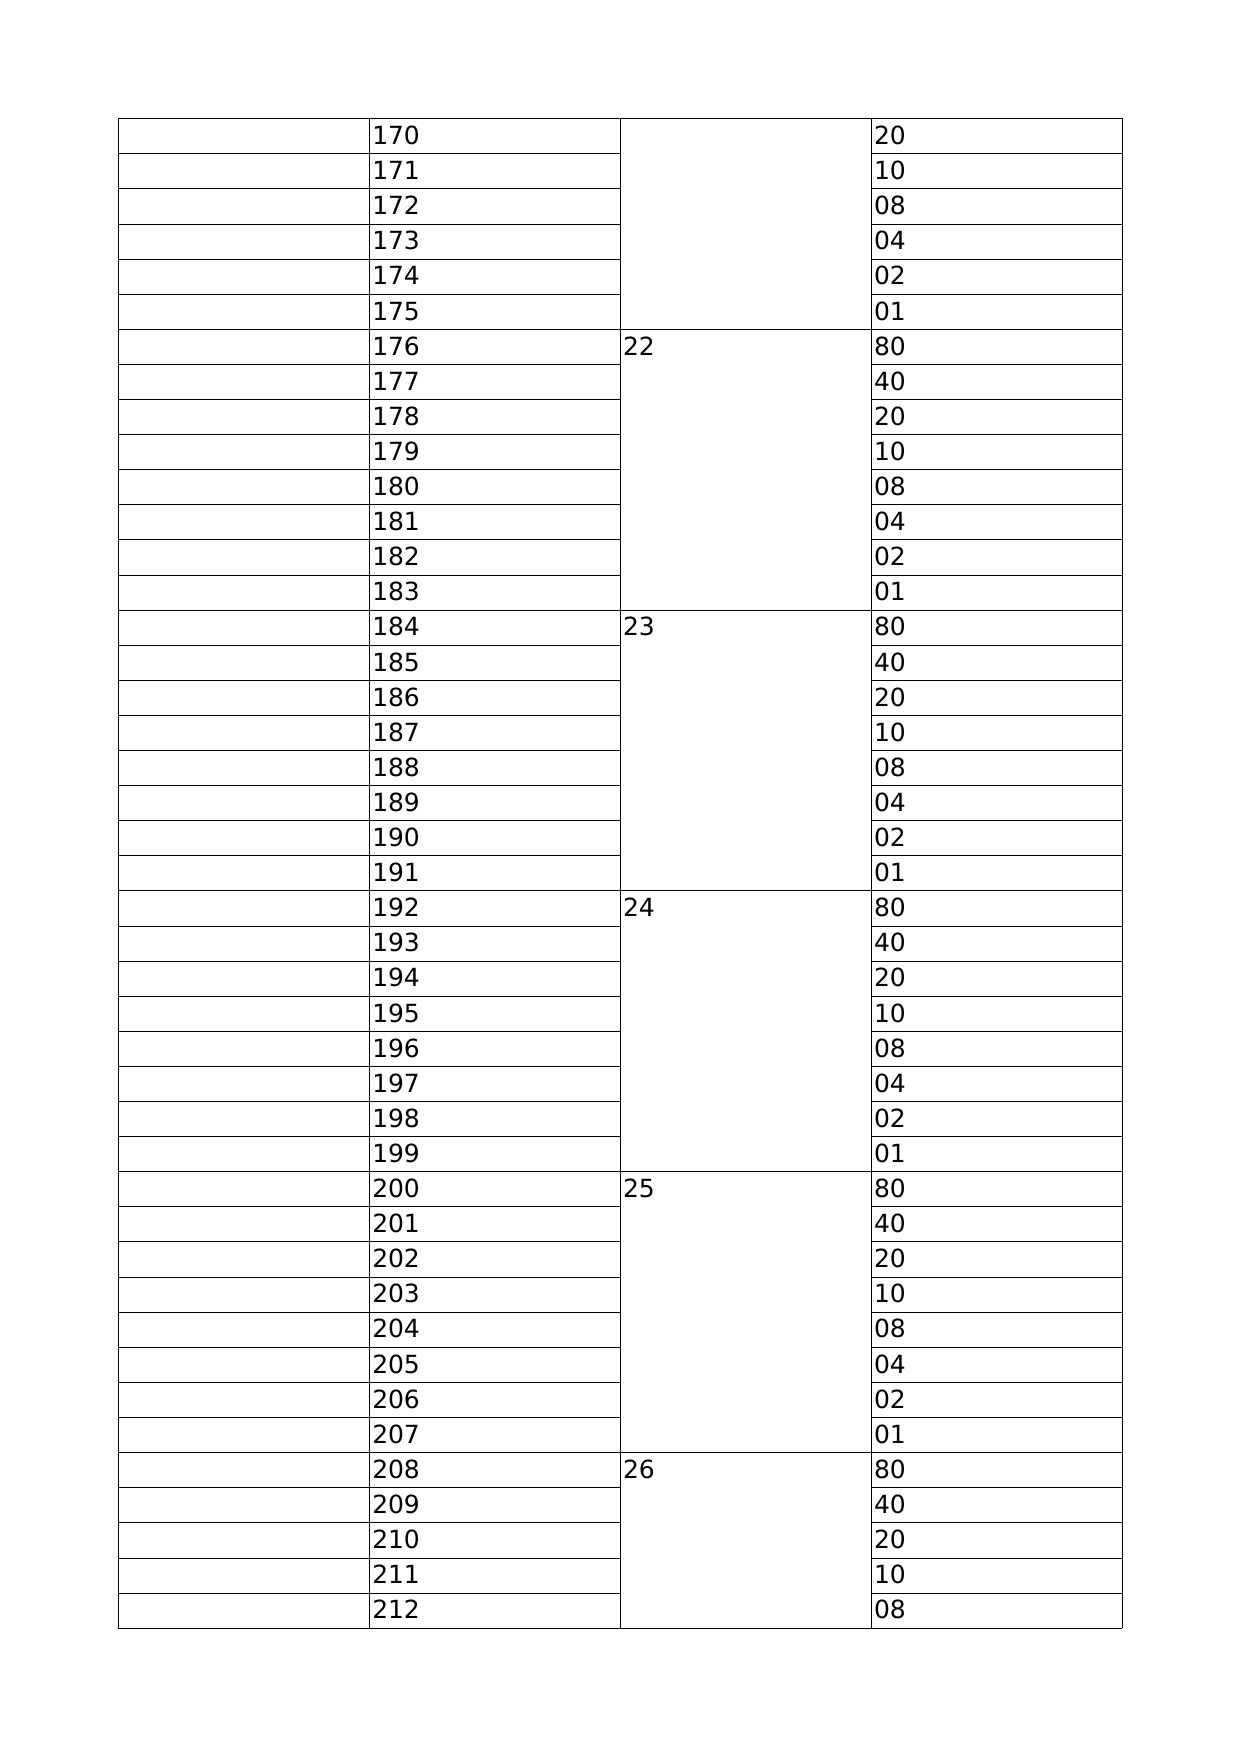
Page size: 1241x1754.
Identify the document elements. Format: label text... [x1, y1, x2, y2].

table_cell 172 [370, 189, 620, 223]
table_cell 08 [872, 1594, 1122, 1628]
table_cell 170 [370, 119, 620, 153]
table_cell [119, 1313, 369, 1347]
table_cell 10 [872, 435, 1122, 469]
table_cell 20 [872, 962, 1122, 996]
table_cell 184 [370, 611, 620, 645]
table_cell 212 [370, 1594, 620, 1628]
table_cell 01 [872, 1418, 1122, 1452]
table_cell 08 [872, 1313, 1122, 1347]
table_cell [119, 1488, 369, 1522]
table_cell 176 [370, 330, 620, 364]
table_cell 20 [872, 400, 1122, 434]
table_cell 193 [370, 927, 620, 961]
table_cell 80 [872, 1172, 1122, 1206]
table_cell [119, 154, 369, 188]
table_cell 01 [872, 576, 1122, 609]
table_cell [119, 786, 369, 820]
table_cell [119, 997, 369, 1031]
table_cell 10 [872, 716, 1122, 750]
table_cell [119, 260, 369, 294]
table_cell 26 [621, 1453, 871, 1628]
table_cell [119, 1137, 369, 1171]
table_cell 10 [872, 997, 1122, 1031]
table_cell 02 [872, 1102, 1122, 1136]
table_cell 20 [872, 1523, 1122, 1557]
table_cell [119, 1383, 369, 1417]
table_cell [119, 1418, 369, 1452]
table_cell 181 [370, 505, 620, 539]
table_cell [119, 435, 369, 469]
table_cell 80 [872, 891, 1122, 926]
table_cell 40 [872, 365, 1122, 399]
table_cell 178 [370, 400, 620, 434]
table_cell [119, 716, 369, 750]
table_cell 203 [370, 1278, 620, 1312]
table_cell [119, 1242, 369, 1277]
table_cell 207 [370, 1418, 620, 1452]
table_cell [119, 330, 369, 364]
table_cell [119, 470, 369, 504]
table_cell 10 [872, 154, 1122, 188]
table_cell 190 [370, 821, 620, 855]
table_cell 20 [872, 1242, 1122, 1277]
table_cell 183 [370, 576, 620, 609]
table_cell 202 [370, 1242, 620, 1277]
table_cell 173 [370, 225, 620, 258]
table_cell [119, 400, 369, 434]
table_cell 175 [370, 295, 620, 329]
table_cell 195 [370, 997, 620, 1031]
table_cell 20 [872, 119, 1122, 153]
table_cell 01 [872, 1137, 1122, 1171]
table_cell 08 [872, 470, 1122, 504]
table_cell [119, 1067, 369, 1101]
table_cell 10 [872, 1278, 1122, 1312]
table_cell [119, 611, 369, 645]
table_cell [119, 821, 369, 855]
table_cell 40 [872, 1488, 1122, 1522]
table_cell [119, 576, 369, 609]
table_cell 04 [872, 1348, 1122, 1382]
table_cell 40 [872, 646, 1122, 680]
table_cell [119, 505, 369, 539]
table_cell [119, 1207, 369, 1241]
table_cell [119, 1032, 369, 1066]
table_cell 80 [872, 1453, 1122, 1487]
table_cell [119, 1348, 369, 1382]
table_cell 23 [621, 611, 871, 890]
table_cell 40 [872, 1207, 1122, 1241]
table_cell [119, 891, 369, 926]
table_cell 194 [370, 962, 620, 996]
table_cell [621, 119, 871, 329]
table_cell 24 [621, 891, 871, 1171]
table_cell 08 [872, 751, 1122, 785]
table_cell [119, 927, 369, 961]
table_cell 200 [370, 1172, 620, 1206]
table_cell [119, 962, 369, 996]
table_cell 40 [872, 927, 1122, 961]
table_cell 177 [370, 365, 620, 399]
table_cell 80 [872, 611, 1122, 645]
table_cell 209 [370, 1488, 620, 1522]
table_cell [119, 1594, 369, 1628]
table_cell 20 [872, 681, 1122, 715]
table_cell 206 [370, 1383, 620, 1417]
table_cell 08 [872, 1032, 1122, 1066]
table_cell [119, 1559, 369, 1592]
table_cell 01 [872, 856, 1122, 890]
table_cell 08 [872, 189, 1122, 223]
table_cell [119, 295, 369, 329]
table_cell 204 [370, 1313, 620, 1347]
table_cell 191 [370, 856, 620, 890]
table_cell 02 [872, 260, 1122, 294]
table_cell [119, 365, 369, 399]
table_cell 04 [872, 505, 1122, 539]
table_cell 174 [370, 260, 620, 294]
table_cell [119, 856, 369, 890]
table_cell 22 [621, 330, 871, 609]
table_cell 04 [872, 1067, 1122, 1101]
table_cell [119, 119, 369, 153]
table_cell 188 [370, 751, 620, 785]
table_cell 205 [370, 1348, 620, 1382]
table_cell 02 [872, 1383, 1122, 1417]
table_cell 80 [872, 330, 1122, 364]
table_cell 25 [621, 1172, 871, 1452]
table_cell 185 [370, 646, 620, 680]
table_cell [119, 681, 369, 715]
table_cell [119, 1102, 369, 1136]
table_cell 182 [370, 540, 620, 574]
table_cell [119, 751, 369, 785]
table_cell [119, 646, 369, 680]
table_cell 210 [370, 1523, 620, 1557]
table_cell [119, 1453, 369, 1487]
table_cell 02 [872, 821, 1122, 855]
table_cell 10 [872, 1559, 1122, 1592]
table_cell [119, 1172, 369, 1206]
table_cell 211 [370, 1559, 620, 1592]
table_cell 179 [370, 435, 620, 469]
table_cell 04 [872, 225, 1122, 258]
table_cell 04 [872, 786, 1122, 820]
table_cell 180 [370, 470, 620, 504]
table_cell 01 [872, 295, 1122, 329]
table_cell 198 [370, 1102, 620, 1136]
table_cell 197 [370, 1067, 620, 1101]
table_cell 02 [872, 540, 1122, 574]
table_cell 192 [370, 891, 620, 926]
table_cell 208 [370, 1453, 620, 1487]
table_cell [119, 540, 369, 574]
table_cell [119, 225, 369, 258]
table_cell 201 [370, 1207, 620, 1241]
table_cell 199 [370, 1137, 620, 1171]
table_cell 187 [370, 716, 620, 750]
table_cell 196 [370, 1032, 620, 1066]
table_cell [119, 189, 369, 223]
table_cell [119, 1278, 369, 1312]
table_cell 189 [370, 786, 620, 820]
table_cell 171 [370, 154, 620, 188]
table_cell [119, 1523, 369, 1557]
table_cell 186 [370, 681, 620, 715]
